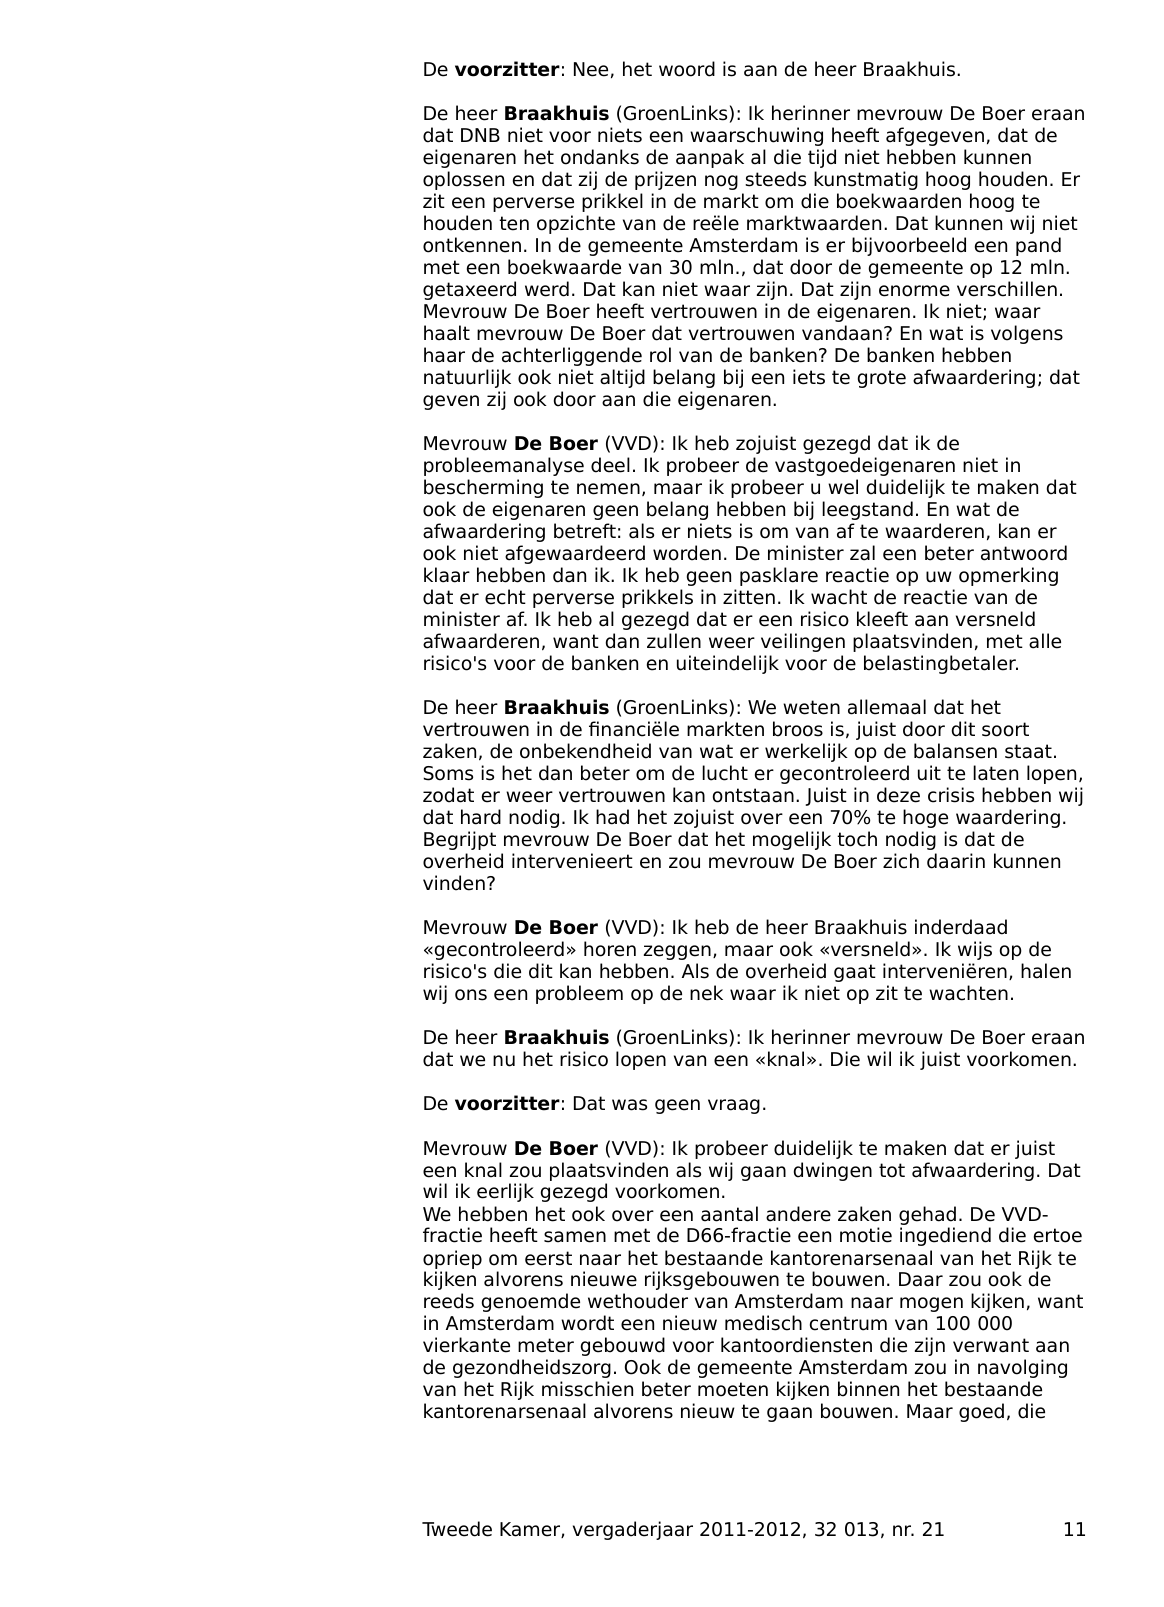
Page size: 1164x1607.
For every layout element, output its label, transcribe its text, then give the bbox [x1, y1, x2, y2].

text De voorzitter: Dat was geen vraag. [422, 1093, 1087, 1115]
text Mevrouw De Boer (VVD): Ik heb zojuist gezegd dat ik de probleemanalyse deel. Ik probeer de vastgoedeigenaren niet in bescherming te nemen, maar ik probeer u wel duidelijk te maken dat ook de eigenaren geen belang hebben bij leegstand. En wat de afwaardering betreft: als er niets is om van af te waarderen, kan er ook niet afgewaardeerd worden. De minister zal een beter antwoord klaar hebben dan ik. Ik heb geen pasklare reactie op uw opmerking dat er echt perverse prikkels in zitten. Ik wacht de reactie van de minister af. Ik heb al gezegd dat er een risico kleeft aan versneld afwaarderen, want dan zullen weer veilingen plaatsvinden, met alle risico's voor de banken en uiteindelijk voor de belastingbetaler. [422, 433, 1087, 675]
text De heer Braakhuis (GroenLinks): Ik herinner mevrouw De Boer eraan dat we nu het risico lopen van een «knal». Die wil ik juist voorkomen. [422, 1027, 1087, 1071]
text We hebben het ook over een aantal andere zaken gehad. De VVD-fractie heeft samen met de D66-fractie een motie ingediend die ertoe opriep om eerst naar het bestaande kantorenarsenaal van het Rijk te kijken alvorens nieuwe rijksgebouwen te bouwen. Daar zou ook de reeds genoemde wethouder van Amsterdam naar mogen kijken, want in Amsterdam wordt een nieuw medisch centrum van 100 000 vierkante meter gebouwd voor kantoordiensten die zijn verwant aan de gezondheidszorg. Ook de gemeente Amsterdam zou in navolging van het Rijk misschien beter moeten kijken binnen het bestaande kantorenarsenaal alvorens nieuw te gaan bouwen. Maar goed, die [422, 1203, 1087, 1423]
text De heer Braakhuis (GroenLinks): Ik herinner mevrouw De Boer eraan dat DNB niet voor niets een waarschuwing heeft afgegeven, dat de eigenaren het ondanks de aanpak al die tijd niet hebben kunnen oplossen en dat zij de prijzen nog steeds kunstmatig hoog houden. Er zit een perverse prikkel in de markt om die boekwaarden hoog te houden ten opzichte van de reële marktwaarden. Dat kunnen wij niet ontkennen. In de gemeente Amsterdam is er bijvoorbeeld een pand met een boekwaarde van 30 mln., dat door de gemeente op 12 mln. getaxeerd werd. Dat kan niet waar zijn. Dat zijn enorme verschillen. Mevrouw De Boer heeft vertrouwen in de eigenaren. Ik niet; waar haalt mevrouw De Boer dat vertrouwen vandaan? En wat is volgens haar de achterliggende rol van de banken? De banken hebben natuurlijk ook niet altijd belang bij een iets te grote afwaardering; dat geven zij ook door aan die eigenaren. [422, 103, 1087, 411]
text Mevrouw De Boer (VVD): Ik heb de heer Braakhuis inderdaad «gecontroleerd» horen zeggen, maar ook «versneld». Ik wijs op de risico's die dit kan hebben. Als de overheid gaat interveniëren, halen wij ons een probleem op de nek waar ik niet op zit te wachten. [422, 917, 1087, 1005]
text De voorzitter: Nee, het woord is aan de heer Braakhuis. [422, 59, 1087, 81]
text Mevrouw De Boer (VVD): Ik probeer duidelijk te maken dat er juist een knal zou plaatsvinden als wij gaan dwingen tot afwaardering. Dat wil ik eerlijk gezegd voorkomen. [422, 1137, 1087, 1203]
text De heer Braakhuis (GroenLinks): We weten allemaal dat het vertrouwen in de financiële markten broos is, juist door dit soort zaken, de onbekendheid van wat er werkelijk op de balansen staat. Soms is het dan beter om de lucht er gecontroleerd uit te laten lopen, zodat er weer vertrouwen kan ontstaan. Juist in deze crisis hebben wij dat hard nodig. Ik had het zojuist over een 70% te hoge waardering. Begrijpt mevrouw De Boer dat het mogelijk toch nodig is dat de overheid intervenieert en zou mevrouw De Boer zich daarin kunnen vinden? [422, 697, 1087, 895]
